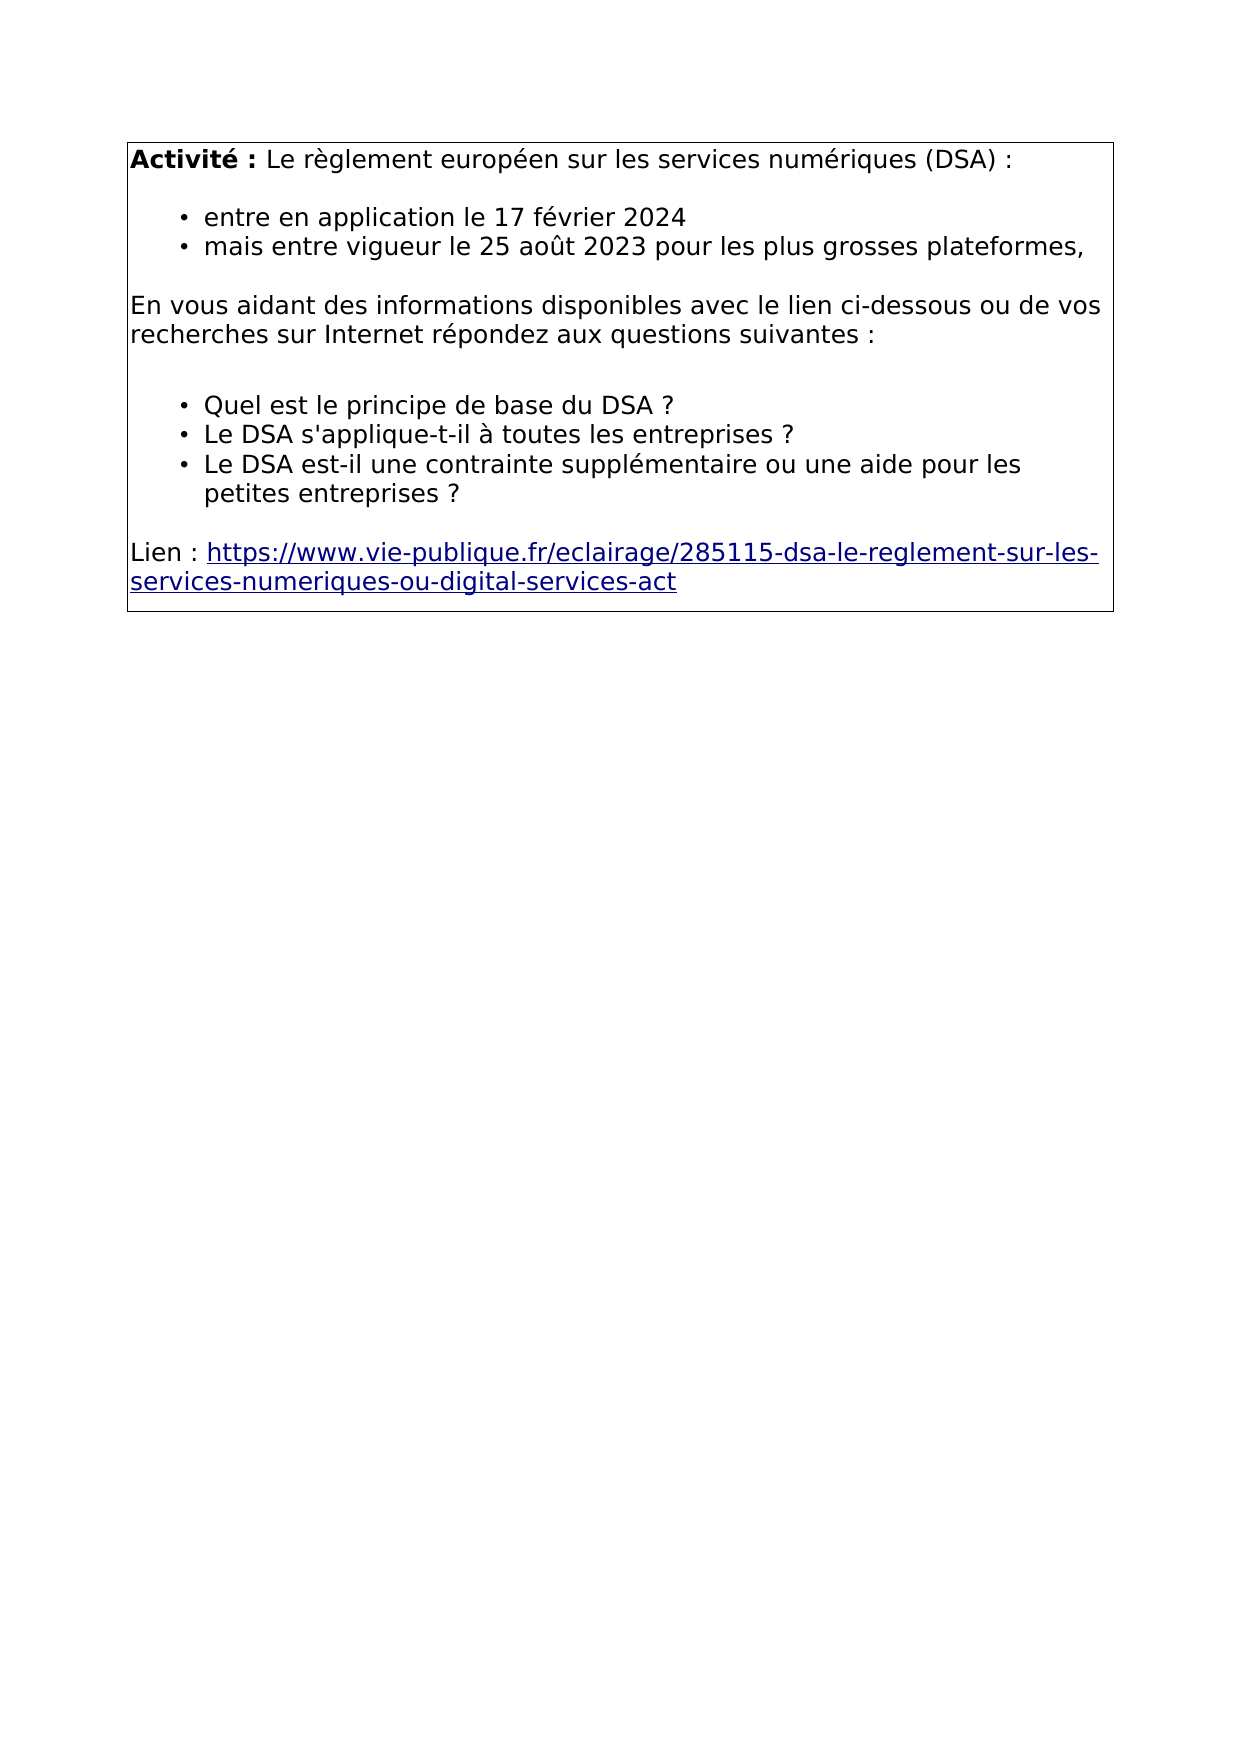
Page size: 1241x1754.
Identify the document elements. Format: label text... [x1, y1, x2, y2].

table_header Activité : Le règlement européen sur les services numériques (DSA) : entre en application le 17 février 2024 mais entre vigueur le 25 août 2023 pour les plus grosses plateformes, En vous aidant des informations disponibles avec le lien ci-dessous ou de vos recherches sur Internet répondez aux questions suivantes : Quel est le principe de base du DSA ? Le DSA s'applique-t-il à toutes les entreprises ? Le DSA est-il une contrainte supplémentaire ou une aide pour les petites entreprises ? Lien : https://www.vie-publique.fr/eclairage/285115-dsa-le-reglement-sur-les-services-numeriques-ou-digital-services-act [128, 143, 1113, 611]
